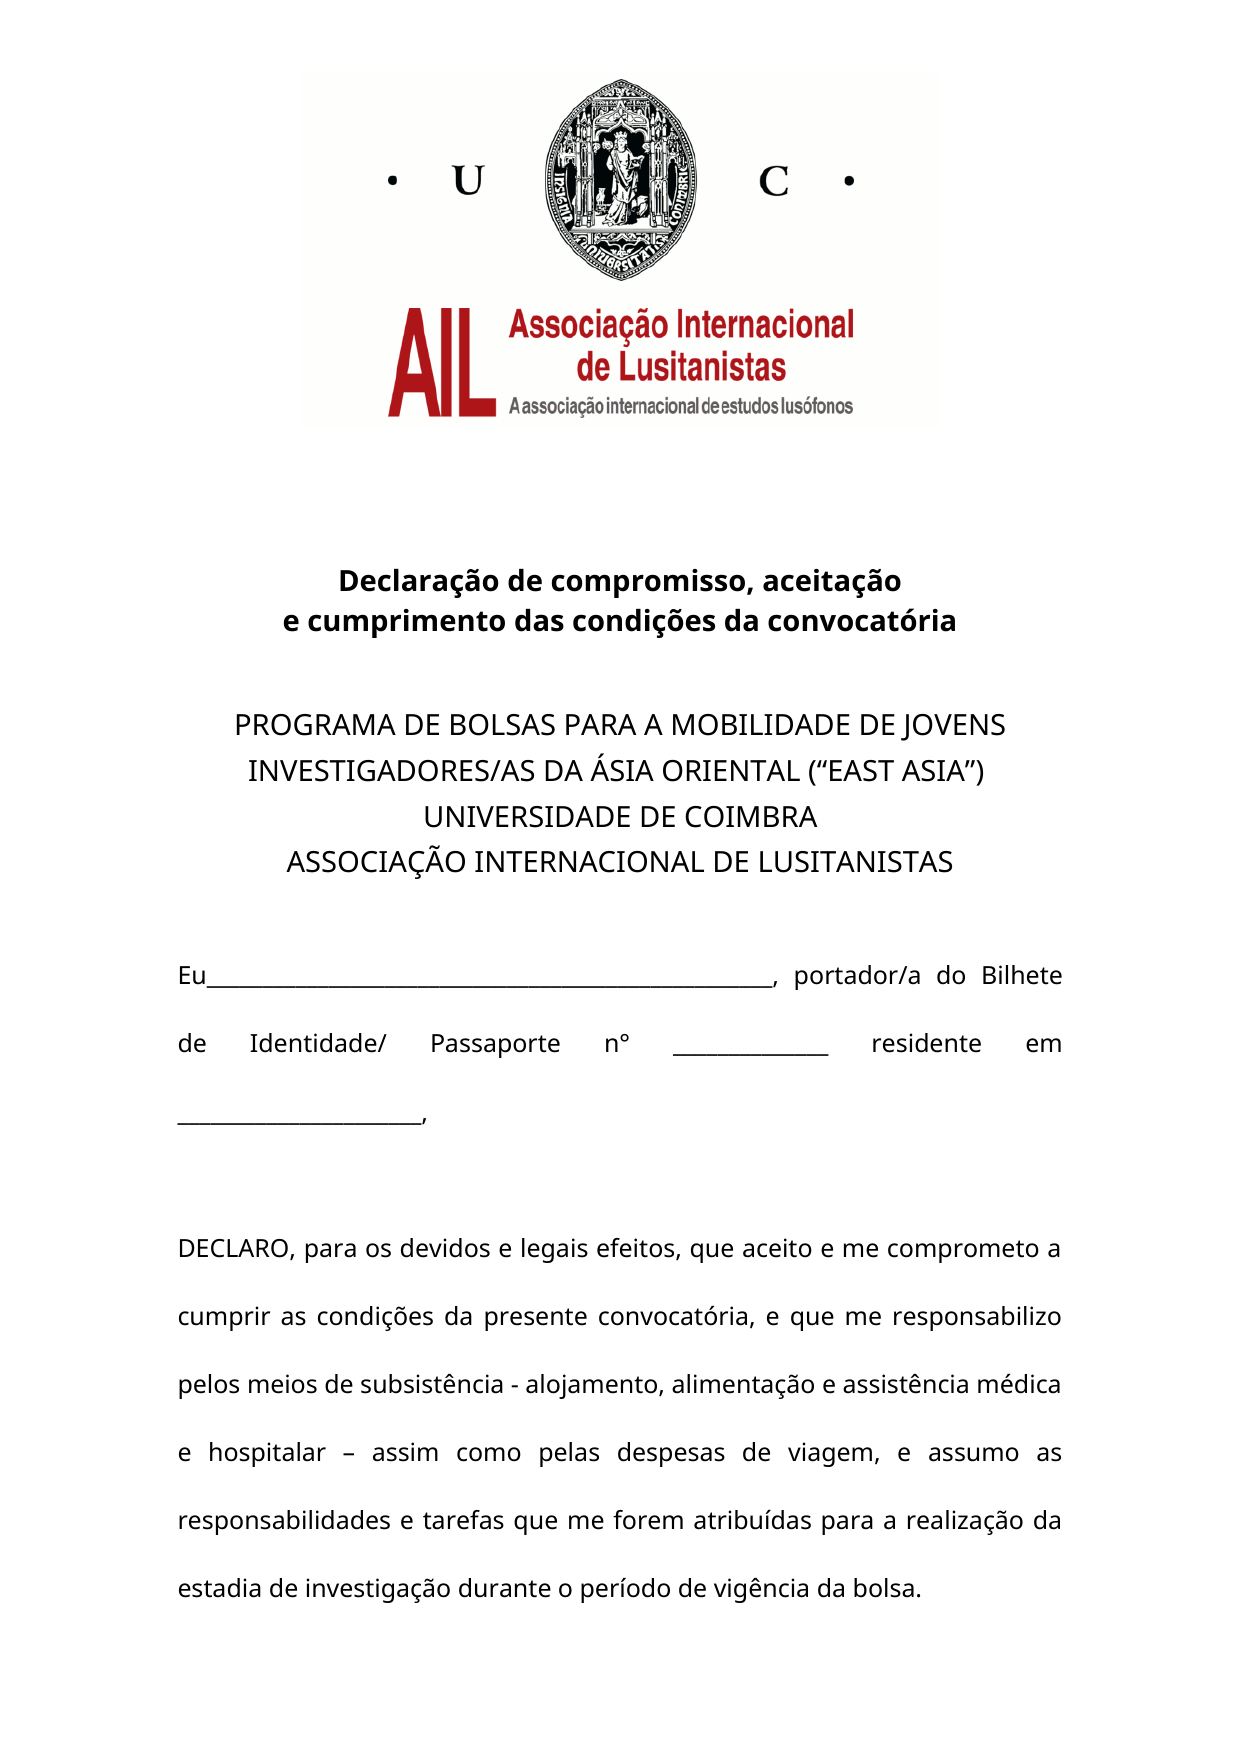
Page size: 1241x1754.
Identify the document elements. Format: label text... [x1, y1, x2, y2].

text PROGRAMA DE BOLSAS PARA A MOBILIDADE DE JOVENS INVESTIGADORES/AS DA ÁSIA ORIENTAL (“EAST ASIA”) UNIVERSIDADE DE COIMBRA ASSOCIAÇÃO INTERNACIONAL DE LUSITANISTAS [177, 705, 1063, 881]
picture [301, 73, 939, 427]
text Declaração de compromisso, aceitação e cumprimento das condições da convocatória [177, 560, 1063, 640]
text DECLARO, para os devidos e legais efeitos, que aceito e me comprometo a cumprir as condições da presente convocatória, e que me responsabilizo pelos meios de subsistência - alojamento, alimentação e assistência médica e hospitalar – assim como pelas despesas de viagem, e assumo as responsabilidades e tarefas que me forem atribuídas para a realização da estadia de investigação durante o período de vigência da bolsa. [177, 1162, 1063, 1605]
text Eu___________________________________________________, portador/a do Bilhete de Identidade/ Passaporte n° ______________ residente em ______________________, [177, 958, 1063, 1128]
